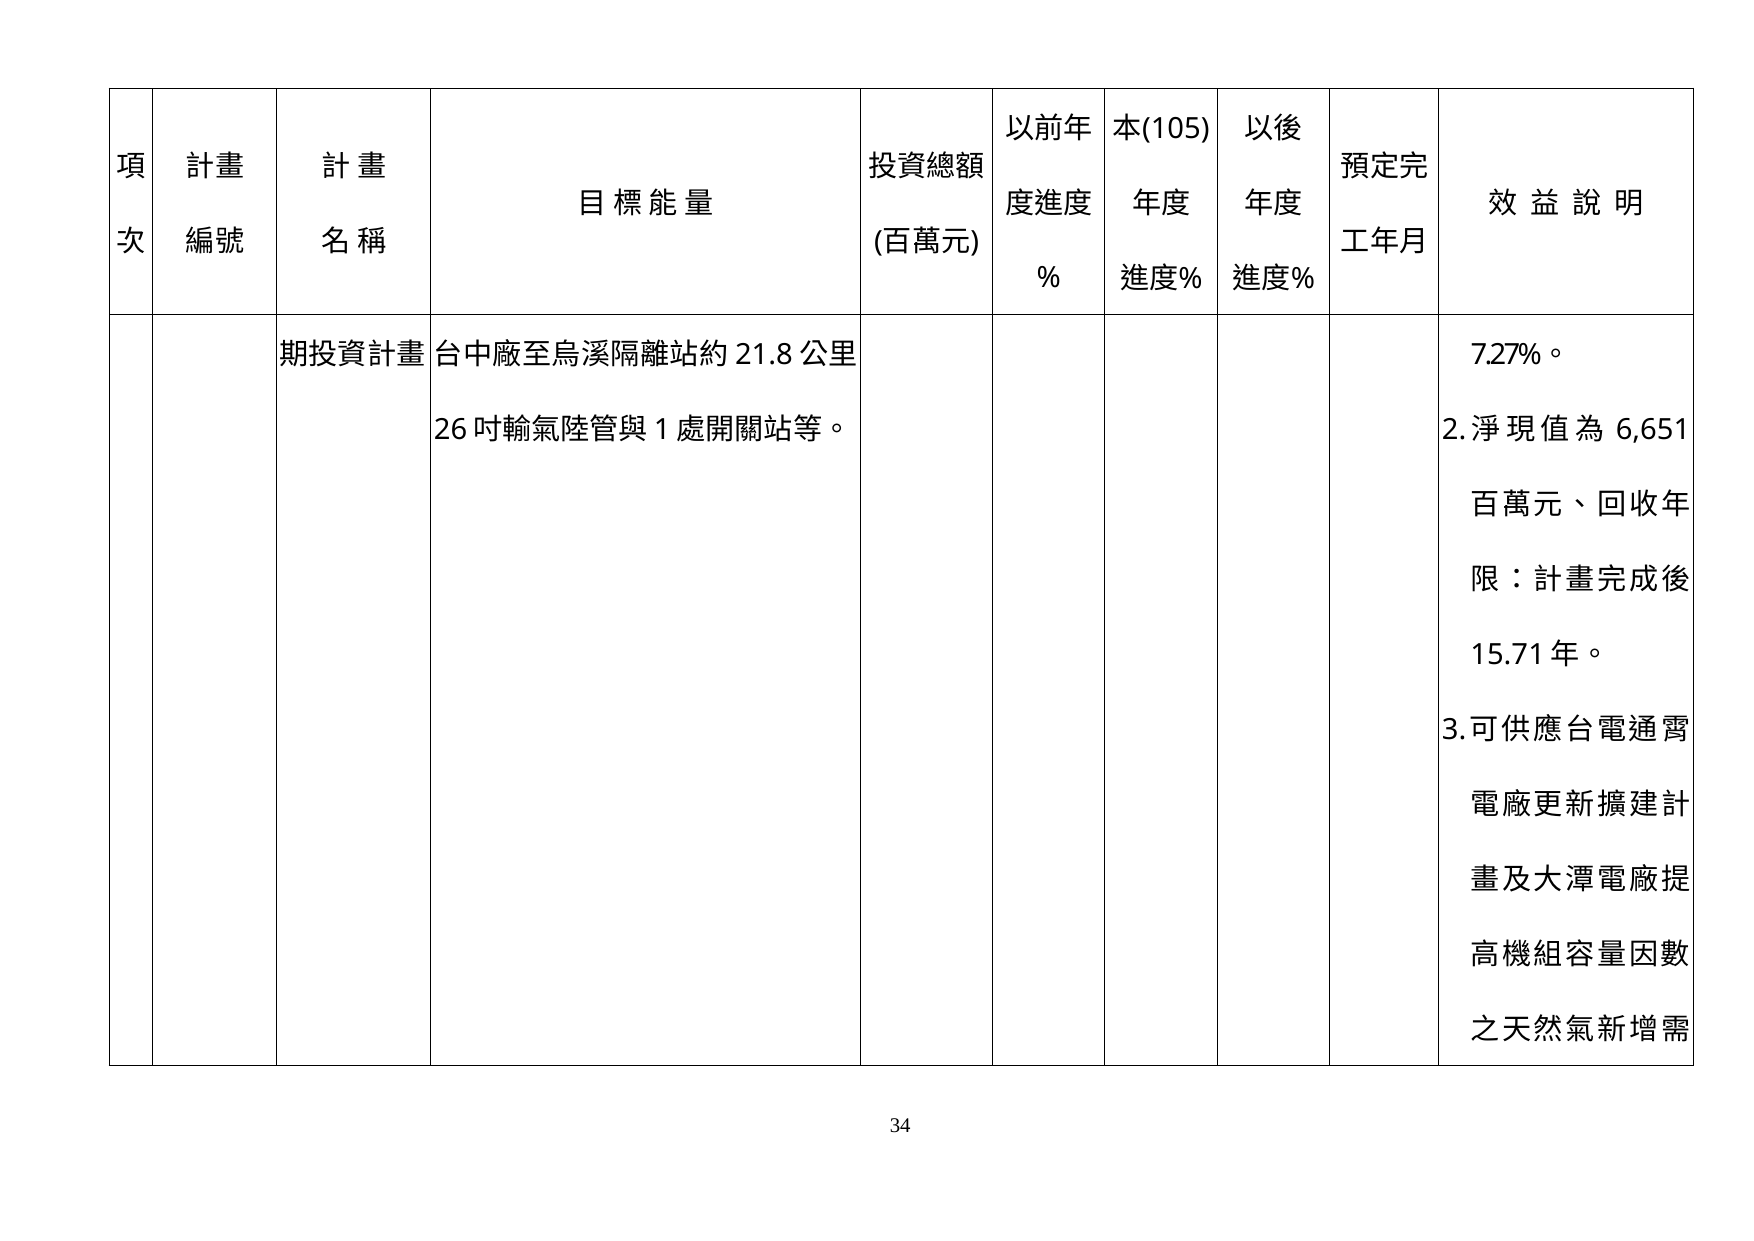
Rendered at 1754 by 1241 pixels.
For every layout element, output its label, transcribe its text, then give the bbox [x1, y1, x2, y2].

table_cell 1.資金成本率3.98%、現值報酬率7.27%。 2.淨現值為6,651百萬元、回收年限：計畫完成後15.71年。 3.可供應台電通霄電廠更新擴建計畫及大潭電廠提高機組容量因數之天然氣新增需求，並增加儲槽容量週轉天數及提昇供氣穏定與安全。 [1439, 315, 1693, 1064]
table_header 目 標 能 量 [431, 89, 860, 313]
table_header 計 畫 名 稱 [277, 89, 430, 313]
table_cell 台中廠至烏溪隔離站約21.8公里26吋輸氣陸管與1處開關站等。 [431, 315, 860, 1064]
table_cell [153, 315, 276, 1064]
table_header 以後 年度 進度% [1218, 89, 1329, 313]
table_cell [1105, 315, 1217, 1064]
table_header 以前年度進度% [993, 89, 1104, 313]
table_header 投資總額 (百萬元) [861, 89, 992, 313]
table_header 項次 [110, 89, 152, 313]
table_cell [110, 315, 152, 1064]
table_header 計畫 編號 [153, 89, 276, 313]
table_header 效 益 說 明 [1439, 89, 1693, 313]
table_cell [993, 315, 1104, 1064]
table_header 預定完工年月 [1330, 89, 1438, 313]
table_header 本(105)年度 進度% [1105, 89, 1217, 313]
table_cell [1330, 315, 1438, 1064]
table_cell 期投資計畫 [277, 315, 430, 1064]
table_cell [861, 315, 992, 1064]
table_cell [1218, 315, 1329, 1064]
